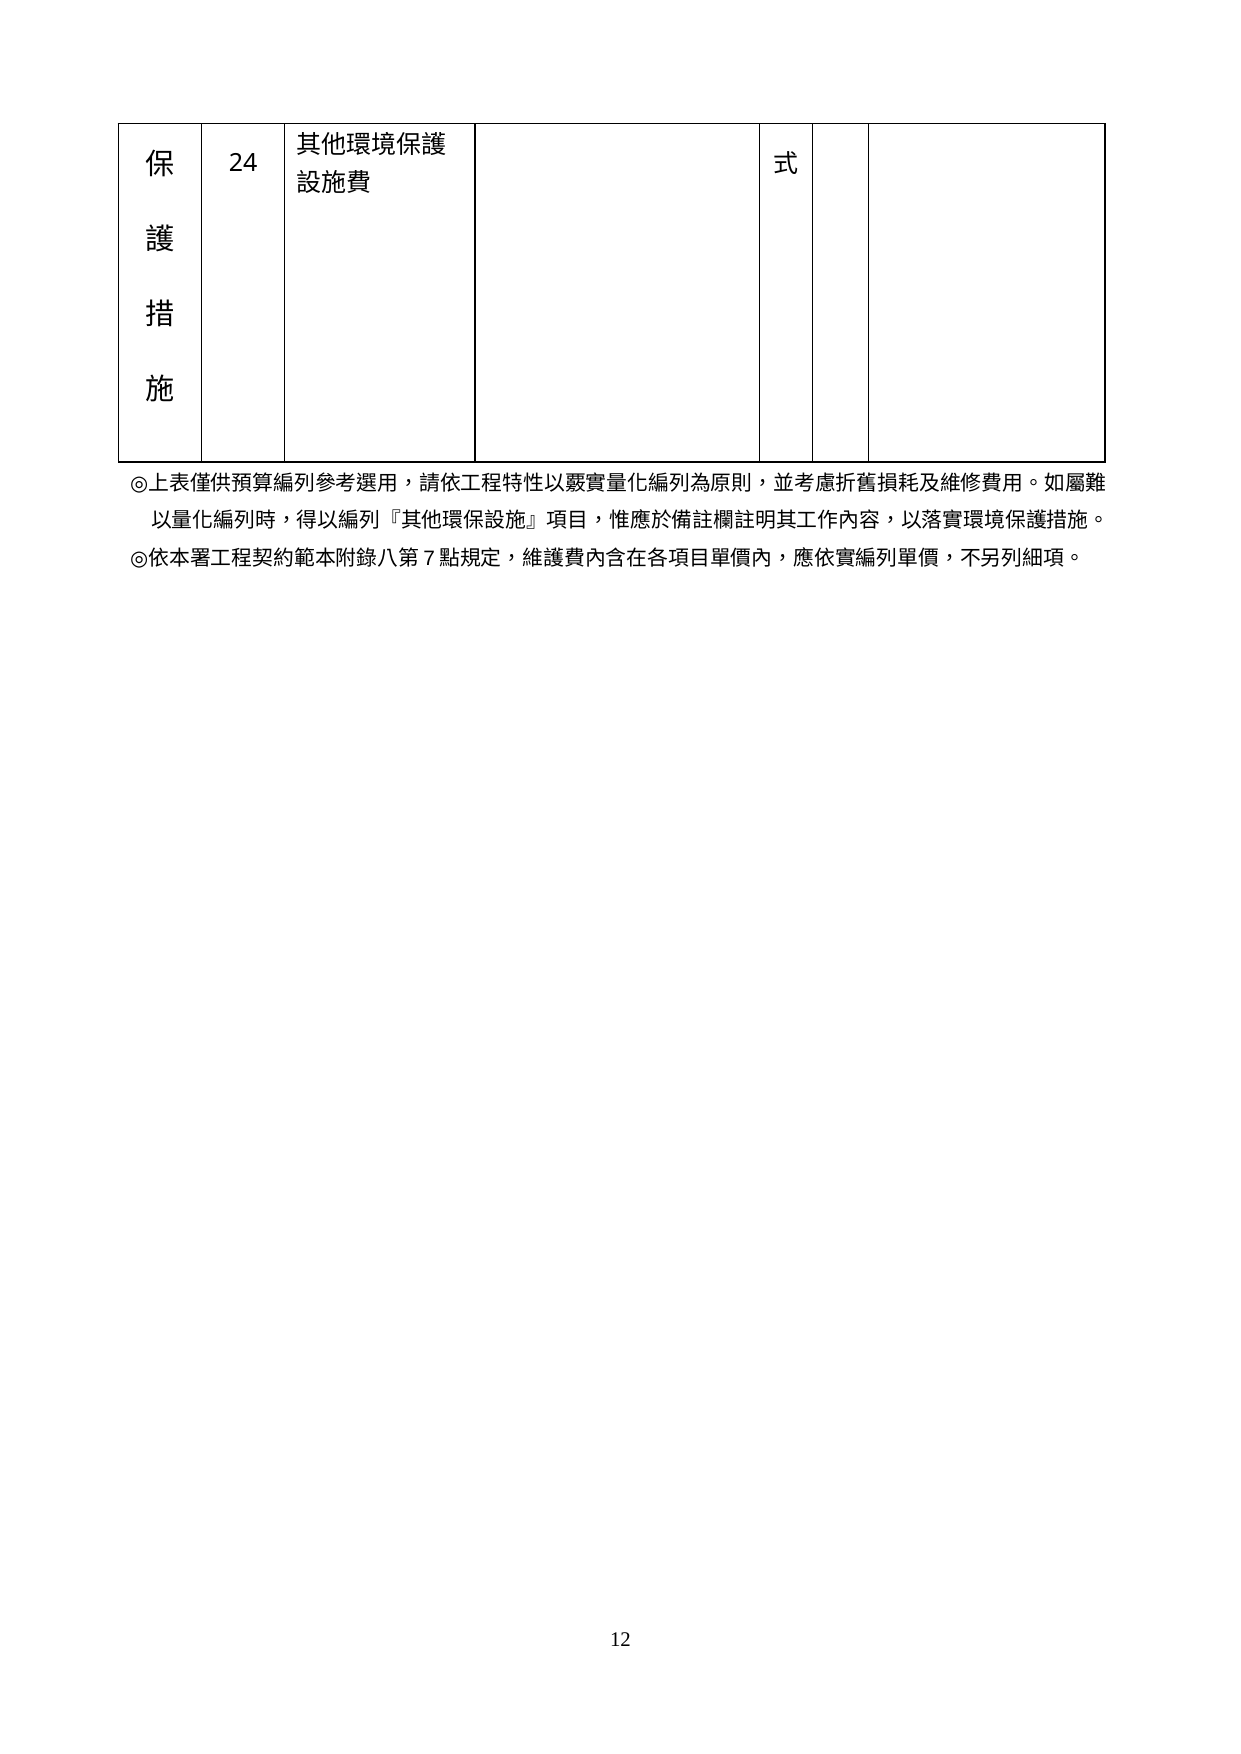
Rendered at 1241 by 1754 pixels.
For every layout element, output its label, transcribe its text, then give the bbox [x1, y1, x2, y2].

table_cell 式 [760, 124, 812, 461]
table_cell [869, 124, 1104, 461]
text ◎依本署工程契約範本附錄八第7點規定，維護費內含在各項目單價內，應依實編列單價，不另列細項。 [130, 537, 1110, 575]
table_cell [813, 124, 868, 461]
table_cell 24 [202, 124, 284, 461]
text ◎上表僅供預算編列參考選用，請依工程特性以覈實量化編列為原則，並考慮折舊損耗及維修費用。如屬難以量化編列時，得以編列『其他環保設施』項目，惟應於備註欄註明其工作內容，以落實環境保護措施。 [130, 462, 1110, 537]
table_cell 保 護 措 施 [119, 124, 201, 461]
table_cell [476, 124, 759, 461]
table_cell 其他環境保護設施費 [285, 124, 474, 461]
